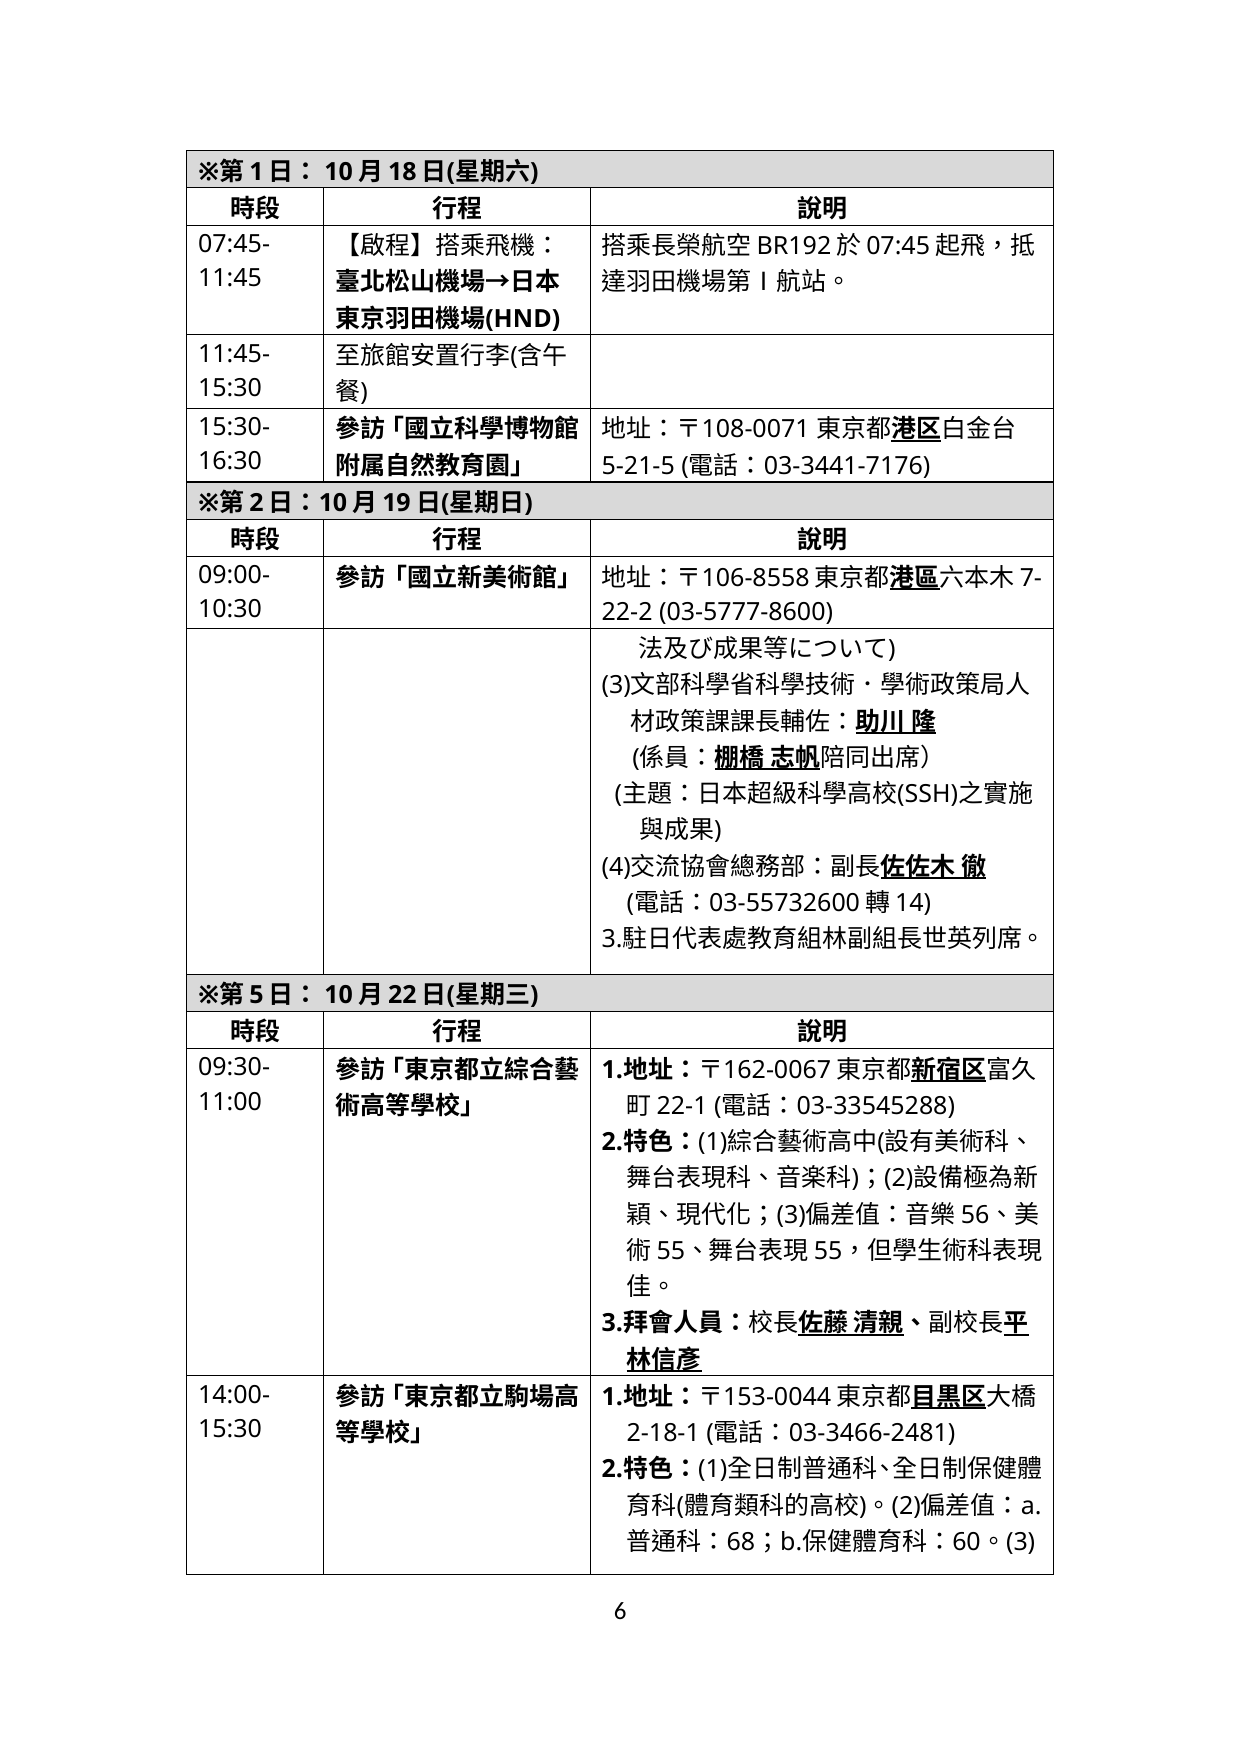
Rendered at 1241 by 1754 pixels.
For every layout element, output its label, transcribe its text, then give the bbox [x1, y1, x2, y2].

table_cell ※第5日： 10月22日(星期三) [187, 975, 1053, 1011]
table_cell 07:45-11:45 [187, 226, 323, 334]
table_cell 地址：〒108-0071 東京都港区白金台5-21-5 (電話：03-3441-7176) [591, 409, 1053, 481]
table_header ※第1日： 10月18日(星期六) [187, 151, 1053, 187]
table_cell 參訪「國立新美術館」 [324, 557, 590, 627]
table_cell 1.地址：〒162-0067東京都新宿区富久町22-1 (電話：03-33545288) 2.特色：(1)綜合藝術高中(設有美術科、舞台表現科、音楽科)；(2)設備極為新穎、現代化；(3)偏差值：音樂56、美術55、舞台表現55，但學生術科表現佳。 3.拜會人員：校長佐藤 清親、副校長平林信彥 [591, 1049, 1053, 1375]
table_cell 參訪「東京都立綜合藝術高等學校」 [324, 1049, 590, 1375]
table_cell 時段 [187, 520, 323, 556]
table_cell [324, 629, 590, 973]
table_cell 1.地址：〒153-0044東京都目黒区大橋2-18-1 (電話：03-3466-2481) 2.特色：(1)全日制普通科、全日制保健體育科(體育類科的高校)。(2)偏差值：a.普通科：68；b.保健體育科：60。(3) [591, 1376, 1053, 1574]
table_cell 搭乘長榮航空BR192於07:45起飛，抵達羽田機場第Ⅰ航站。 [591, 226, 1053, 334]
table_cell 11:45-15:30 [187, 335, 323, 408]
table_cell 行程 [324, 520, 590, 556]
table_cell 法及び成果等について) (3)文部科學省科學技術．學術政策局人材政策課課長輔佐：助川 隆 (係員：棚橋 志帆陪同出席） (主題：日本超級科學高校(SSH)之實施與成果) (4)交流協會總務部：副長佐佐木 徹 (電話：03-55732600轉14) 3.駐日代表處教育組林副組長世英列席。 [591, 629, 1053, 973]
table_cell 【啟程】搭乘飛機： 臺北松山機場→日本東京羽田機場(HND) [324, 226, 590, 334]
table_cell 說明 [591, 520, 1053, 556]
table_cell 參訪「東京都立駒場高等學校」 [324, 1376, 590, 1574]
table_cell 15:30-16:30 [187, 409, 323, 481]
table_cell [187, 629, 323, 973]
table_cell 至旅館安置行李(含午餐) [324, 335, 590, 408]
table_cell 09:30-11:00 [187, 1049, 323, 1375]
table_cell 09:00-10:30 [187, 557, 323, 627]
table_cell 說明 [591, 188, 1053, 224]
table_cell 說明 [591, 1012, 1053, 1048]
table_cell 參訪「國立科學博物館附属自然教育園」 [324, 409, 590, 481]
table_cell 時段 [187, 1012, 323, 1048]
table_cell 地址：〒106-8558東京都港區六本木7-22-2 (03-5777-8600) [591, 557, 1053, 627]
table_cell 14:00-15:30 [187, 1376, 323, 1574]
table_cell 時段 [187, 188, 323, 224]
table_cell ※第2日：10月19日(星期日) [187, 483, 1053, 519]
table_cell 行程 [324, 1012, 590, 1048]
table_cell [591, 335, 1053, 408]
table_cell 行程 [324, 188, 590, 224]
